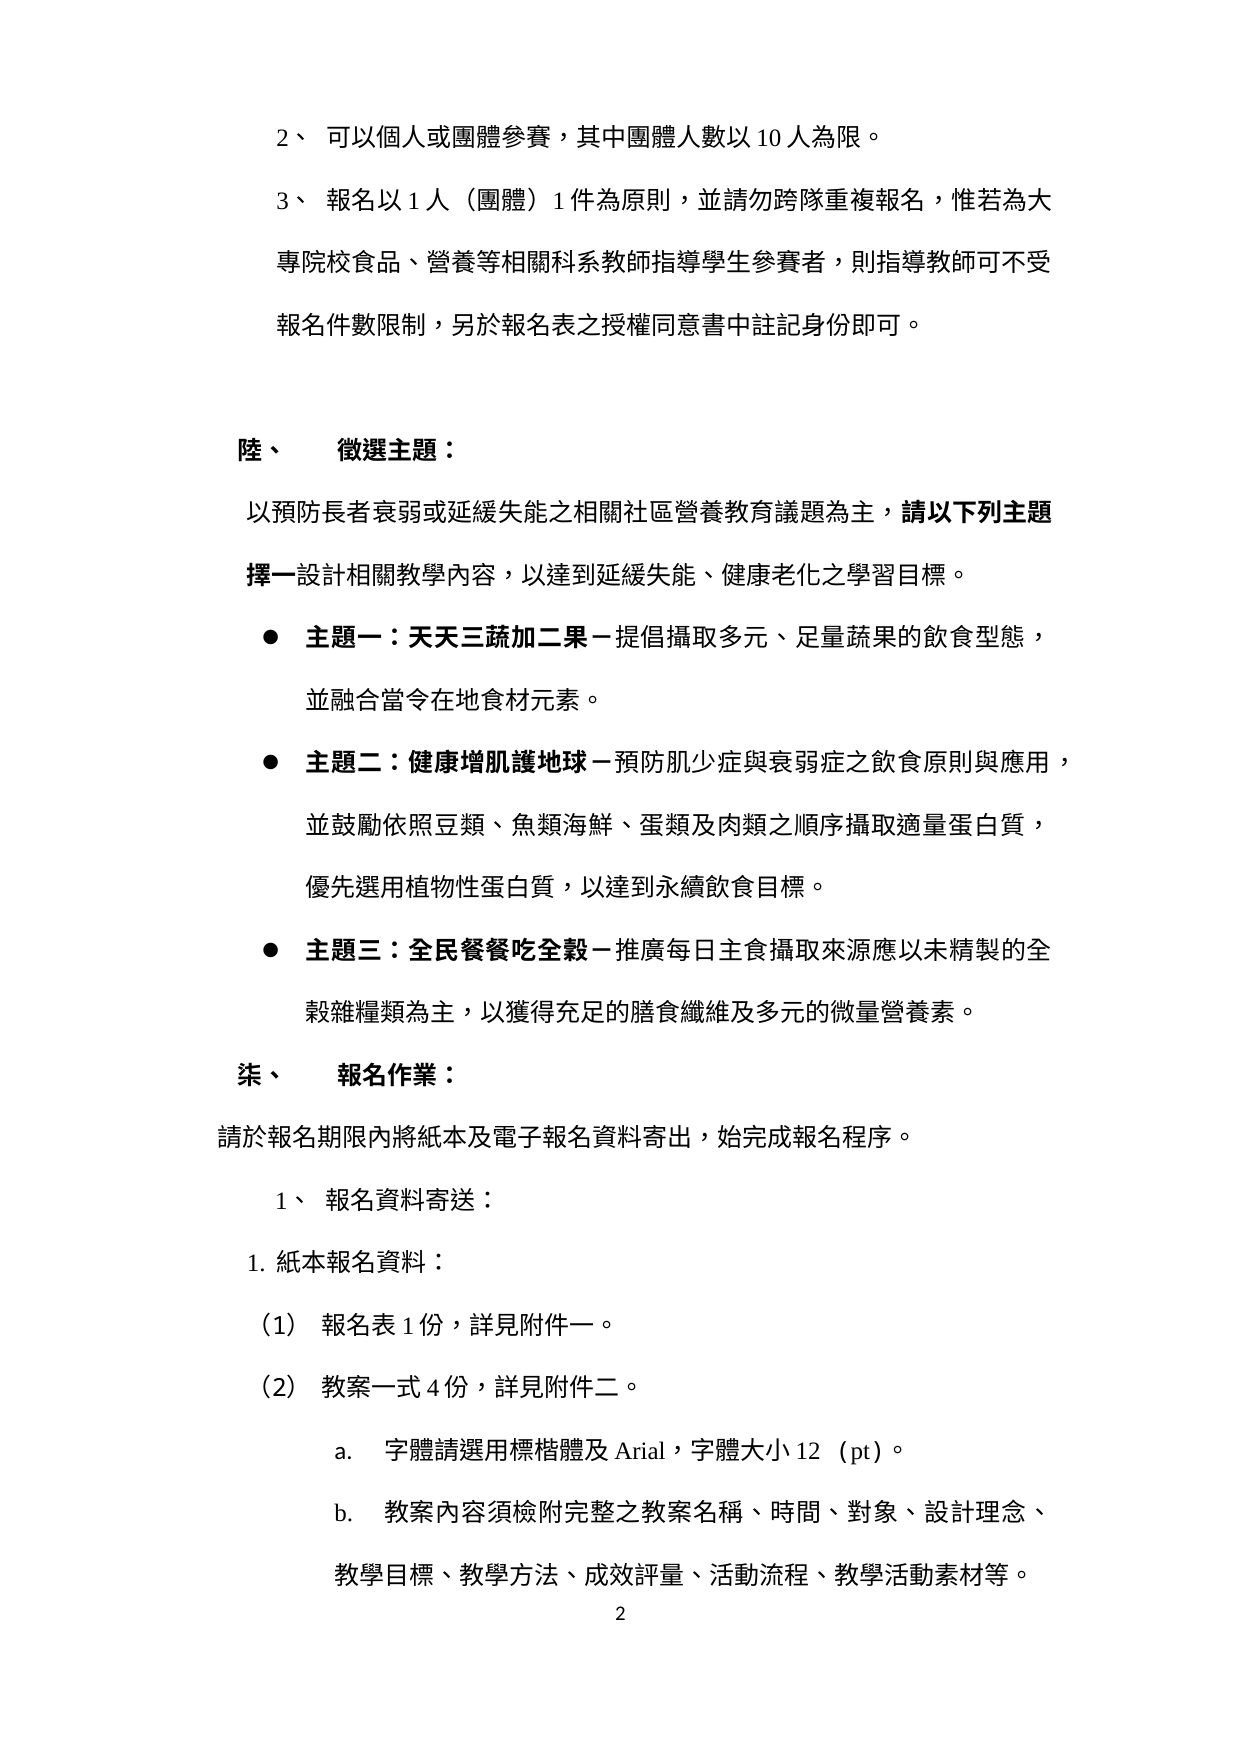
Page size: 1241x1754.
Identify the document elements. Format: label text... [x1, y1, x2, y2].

list 紙本報名資料： [247, 1219, 1053, 1282]
list 報名資料寄送： [275, 1157, 1053, 1219]
list 教案內容須檢附完整之教案名稱、時間、對象、設計理念、教學目標、教學方法、成效評量、活動流程、教學活動素材等。 [334, 1469, 1053, 1594]
list 主題三：全民餐餐吃全穀－推廣每日主食攝取來源應以未精製的全榖雜糧類為主，以獲得充足的膳食纖維及多元的微量營養素。 [261, 907, 1053, 1032]
list 教案一式4份，詳見附件二。 [247, 1344, 1053, 1407]
list 主題一：天天三蔬加二果－提倡攝取多元、足量蔬果的飲食型態，並融合當令在地食材元素。 [261, 594, 1053, 719]
list 徵選主題： [237, 407, 1053, 469]
list 報名作業： [237, 1032, 1053, 1094]
list 報名表1份，詳見附件一。 [247, 1282, 1053, 1344]
list 可以個人或團體參賽，其中團體人數以10人為限。 [276, 94, 1053, 157]
list 主題二：健康增肌護地球－預防肌少症與衰弱症之飲食原則與應用，並鼓勵依照豆類、魚類海鮮、蛋類及肉類之順序攝取適量蛋白質，優先選用植物性蛋白質，以達到永續飲食目標。 [261, 719, 1053, 907]
list 報名以1人（團體）1件為原則，並請勿跨隊重複報名，惟若為大專院校食品、營養等相關科系教師指導學生參賽者，則指導教師可不受報名件數限制，另於報名表之授權同意書中註記身份即可。 [276, 157, 1053, 344]
text 請於報名期限內將紙本及電子報名資料寄出，始完成報名程序。 [187, 1094, 1053, 1157]
list 字體請選用標楷體及Arial，字體大小12 (pt)。 [334, 1407, 1053, 1469]
text 以預防長者衰弱或延緩失能之相關社區營養教育議題為主，請以下列主題擇一設計相關教學內容，以達到延緩失能、健康老化之學習目標。 [246, 469, 1053, 594]
